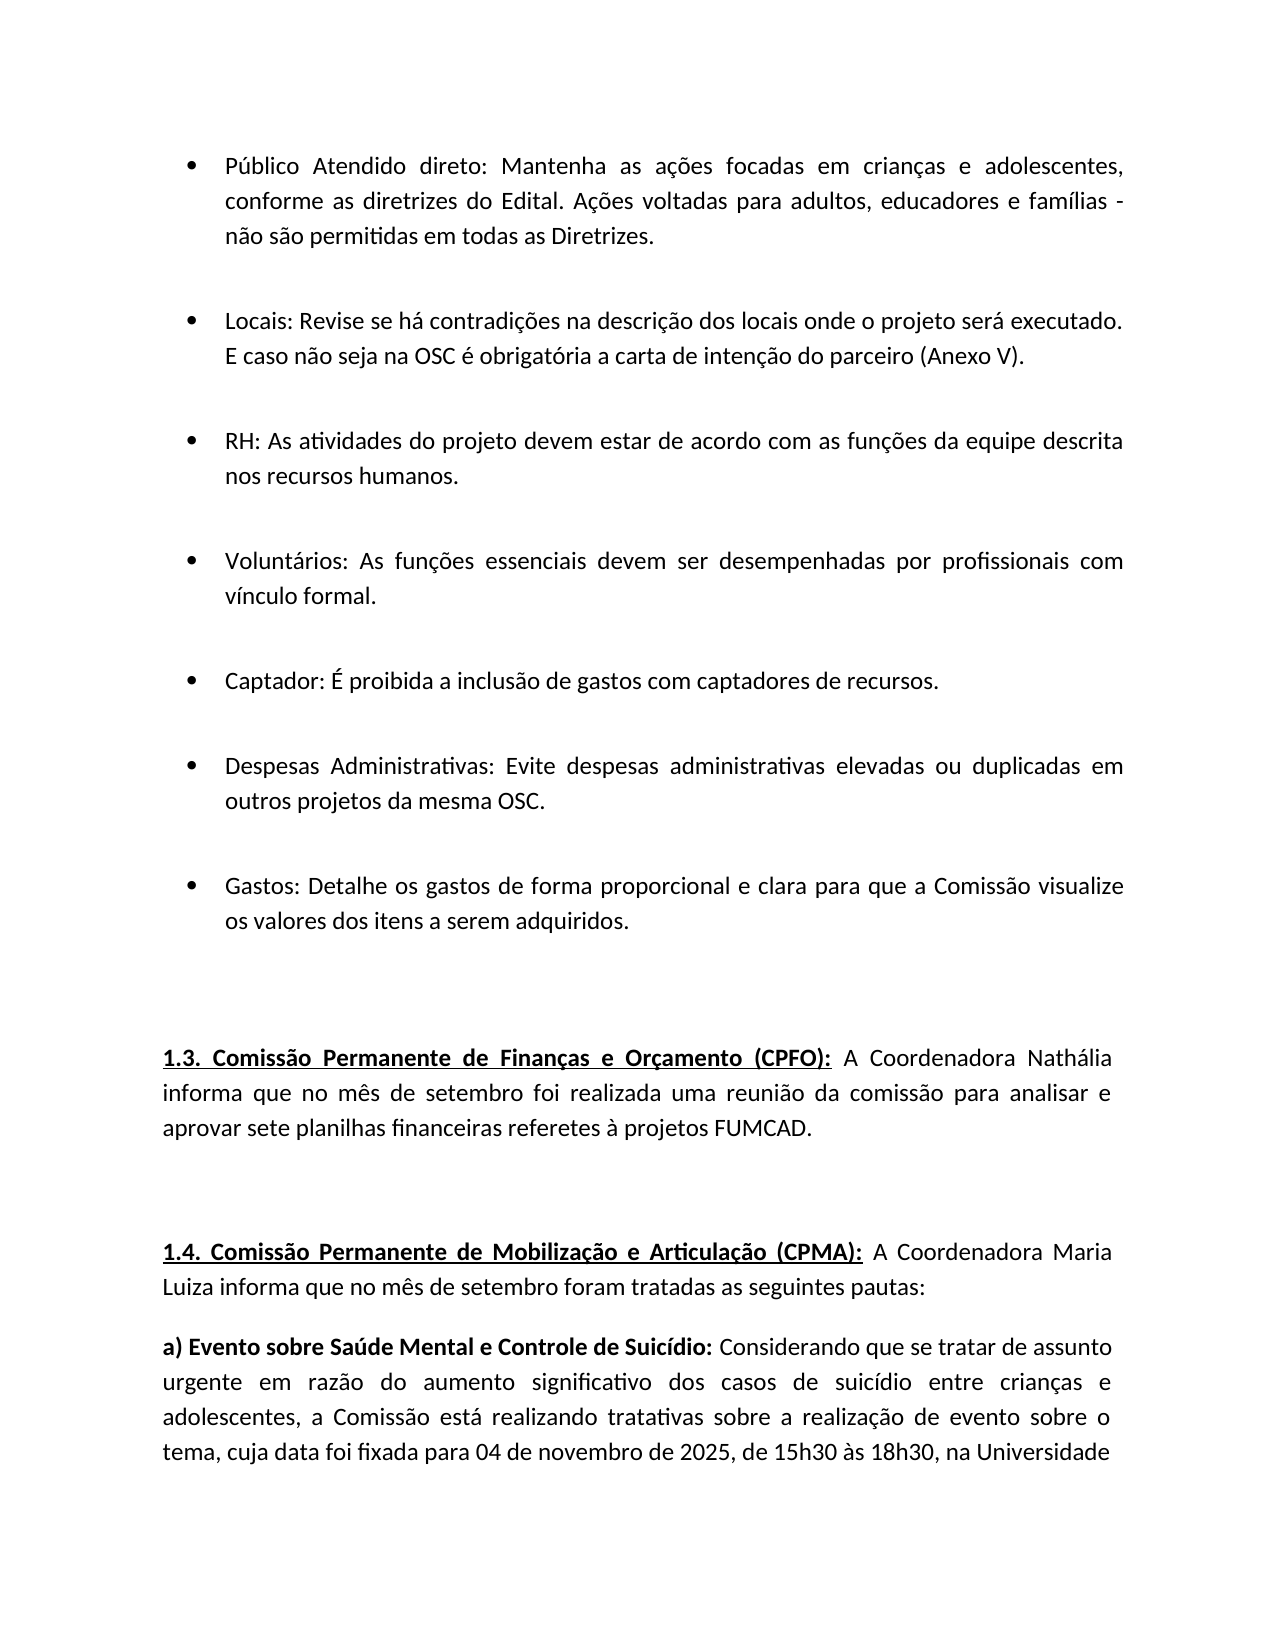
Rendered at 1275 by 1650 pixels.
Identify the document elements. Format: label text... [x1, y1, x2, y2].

text 1.4. Comissão Permanente de Mobilização e Articulação (CPMA): A Coordenadora Maria Luiza informa que no mês de setembro foram tratadas as seguintes pautas: [162, 1236, 1112, 1301]
text a) Evento sobre Saúde Mental e Controle de Suicídio: Considerando que se tratar de assunto urgente em razão do aumento significativo dos casos de suicídio entre crianças e adolescentes, a Comissão está realizando tratativas sobre a realização de evento sobre o tema, cuja data foi fixada para 04 de novembro de 2025, de 15h30 às 18h30, na Universidade [162, 1331, 1112, 1466]
list RH: As atividades do projeto devem estar de acordo com as funções da equipe descrita nos recursos humanos. [187, 425, 1125, 491]
list Gastos: Detalhe os gastos de forma proporcional e clara para que a Comissão visualize os valores dos itens a serem adquiridos. [187, 870, 1125, 936]
list Voluntários: As funções essenciais devem ser desempenhadas por profissionais com vínculo formal. [187, 545, 1125, 611]
list Despesas Administrativas: Evite despesas administrativas elevadas ou duplicadas em outros projetos da mesma OSC. [187, 750, 1125, 816]
text 1.3. Comissão Permanente de Finanças e Orçamento (CPFO): A Coordenadora Nathália informa que no mês de setembro foi realizada uma reunião da comissão para analisar e aprovar sete planilhas financeiras referetes à projetos FUMCAD. [162, 1042, 1112, 1142]
list Público Atendido direto: Mantenha as ações focadas em crianças e adolescentes, conforme as diretrizes do Edital. Ações voltadas para adultos, educadores e famílias - não são permitidas em todas as Diretrizes. [187, 150, 1125, 251]
list Captador: É proibida a inclusão de gastos com captadores de recursos. [187, 665, 1125, 696]
list Locais: Revise se há contradições na descrição dos locais onde o projeto será executado. E caso não seja na OSC é obrigatória a carta de intenção do parceiro (Anexo V). [187, 305, 1125, 371]
